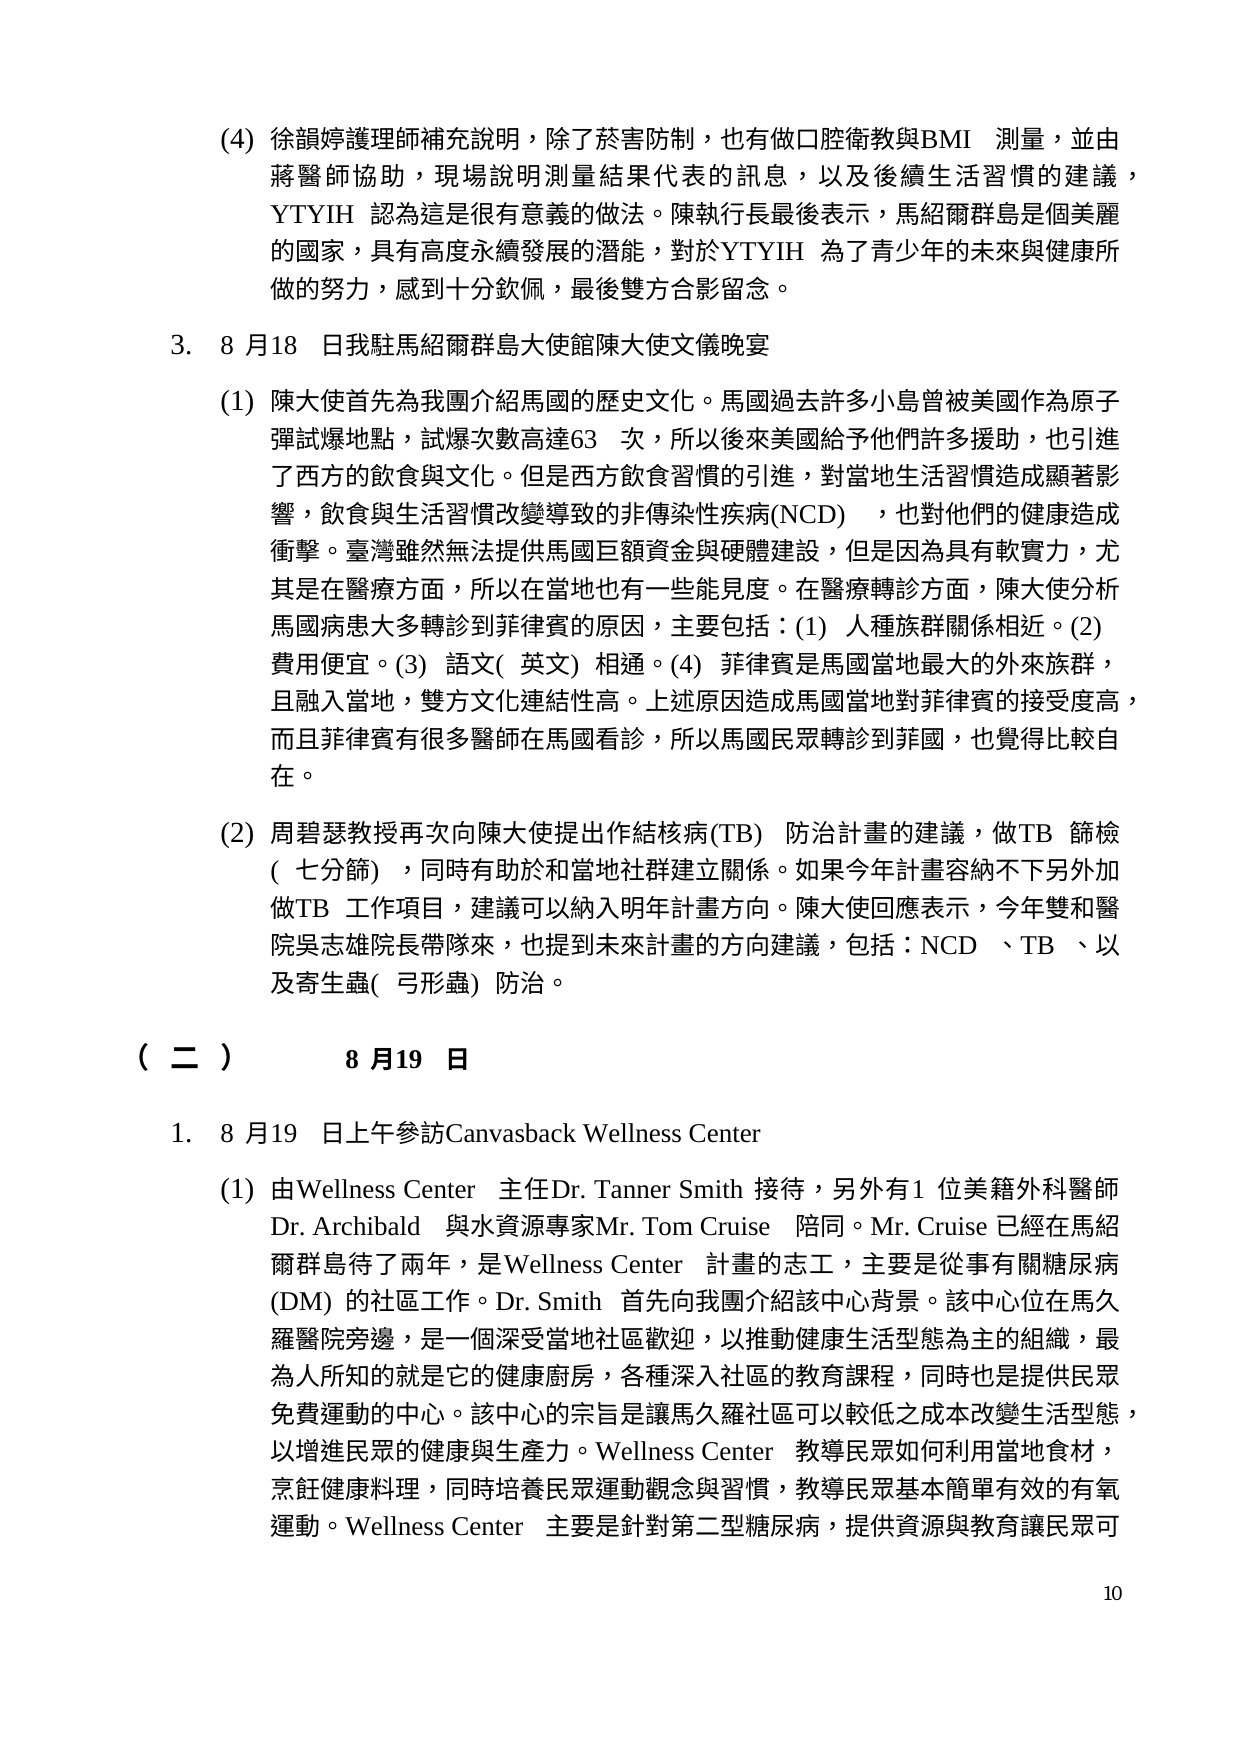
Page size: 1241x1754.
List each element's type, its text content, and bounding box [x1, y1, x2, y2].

list 8月18日我駐馬紹爾群島大使館陳大使文儀晚宴 [164, 325, 1120, 362]
list 8月19日上午參訪Canvasback Wellness Center [170, 1112, 1120, 1150]
list 8月19日 [120, 1019, 1120, 1094]
list 徐韻婷護理師補充說明，除了菸害防制，也有做口腔衛教與BMI測量，並由蔣醫師協助，現場說明測量結果代表的訊息，以及後續生活習慣的建議，YTYIH認為這是很有意義的做法。陳執行長最後表示，馬紹爾群島是個美麗的國家，具有高度永續發展的潛能，對於YTYIH為了青少年的未來與健康所做的努力，感到十分欽佩，最後雙方合影留念。 [209, 119, 1120, 306]
list 周碧瑟教授再次向陳大使提出作結核病(TB)防治計畫的建議，做TB篩檢(七分篩)，同時有助於和當地社群建立關係。如果今年計畫容納不下另外加做TB工作項目，建議可以納入明年計畫方向。陳大使回應表示，今年雙和醫院吳志雄院長帶隊來，也提到未來計畫的方向建議，包括：NCD、TB、以及寄生蟲(弓形蟲)防治。 [220, 812, 1120, 1000]
list 陳大使首先為我團介紹馬國的歷史文化。馬國過去許多小島曾被美國作為原子彈試爆地點，試爆次數高達63次，所以後來美國給予他們許多援助，也引進了西方的飲食與文化。但是西方飲食習慣的引進，對當地生活習慣造成顯著影響，飲食與生活習慣改變導致的非傳染性疾病(NCD)，也對他們的健康造成衝擊。臺灣雖然無法提供馬國巨額資金與硬體建設，但是因為具有軟實力，尤其是在醫療方面，所以在當地也有一些能見度。在醫療轉診方面，陳大使分析馬國病患大多轉診到菲律賓的原因，主要包括：(1)人種族群關係相近。(2)費用便宜。(3)語文(英文)相通。(4)菲律賓是馬國當地最大的外來族群，且融入當地，雙方文化連結性高。上述原因造成馬國當地對菲律賓的接受度高，而且菲律賓有很多醫師在馬國看診，所以馬國民眾轉診到菲國，也覺得比較自在。 [220, 381, 1120, 794]
list 由Wellness Center主任Dr. Tanner Smith接待，另外有1位美籍外科醫師Dr. Archibald與水資源專家Mr. Tom Cruise陪同。Mr. Cruise已經在馬紹爾群島待了兩年，是Wellness Center計畫的志工，主要是從事有關糖尿病(DM)的社區工作。Dr. Smith首先向我團介紹該中心背景。該中心位在馬久羅醫院旁邊，是一個深受當地社區歡迎，以推動健康生活型態為主的組織，最為人所知的就是它的健康廚房，各種深入社區的教育課程，同時也是提供民眾免費運動的中心。該中心的宗旨是讓馬久羅社區可以較低之成本改變生活型態，以增進民眾的健康與生產力。Wellness Center教導民眾如何利用當地食材，烹飪健康料理，同時培養民眾運動觀念與習慣，教導民眾基本簡單有效的有氧運動。Wellness Center主要是針對第二型糖尿病，提供資源與教育讓民眾可以自我管理，馬國民眾糖尿病盛行率高達30-50%，而50歲以上的人口中，糖尿病盛行率高達70%。 [220, 1169, 1120, 1544]
